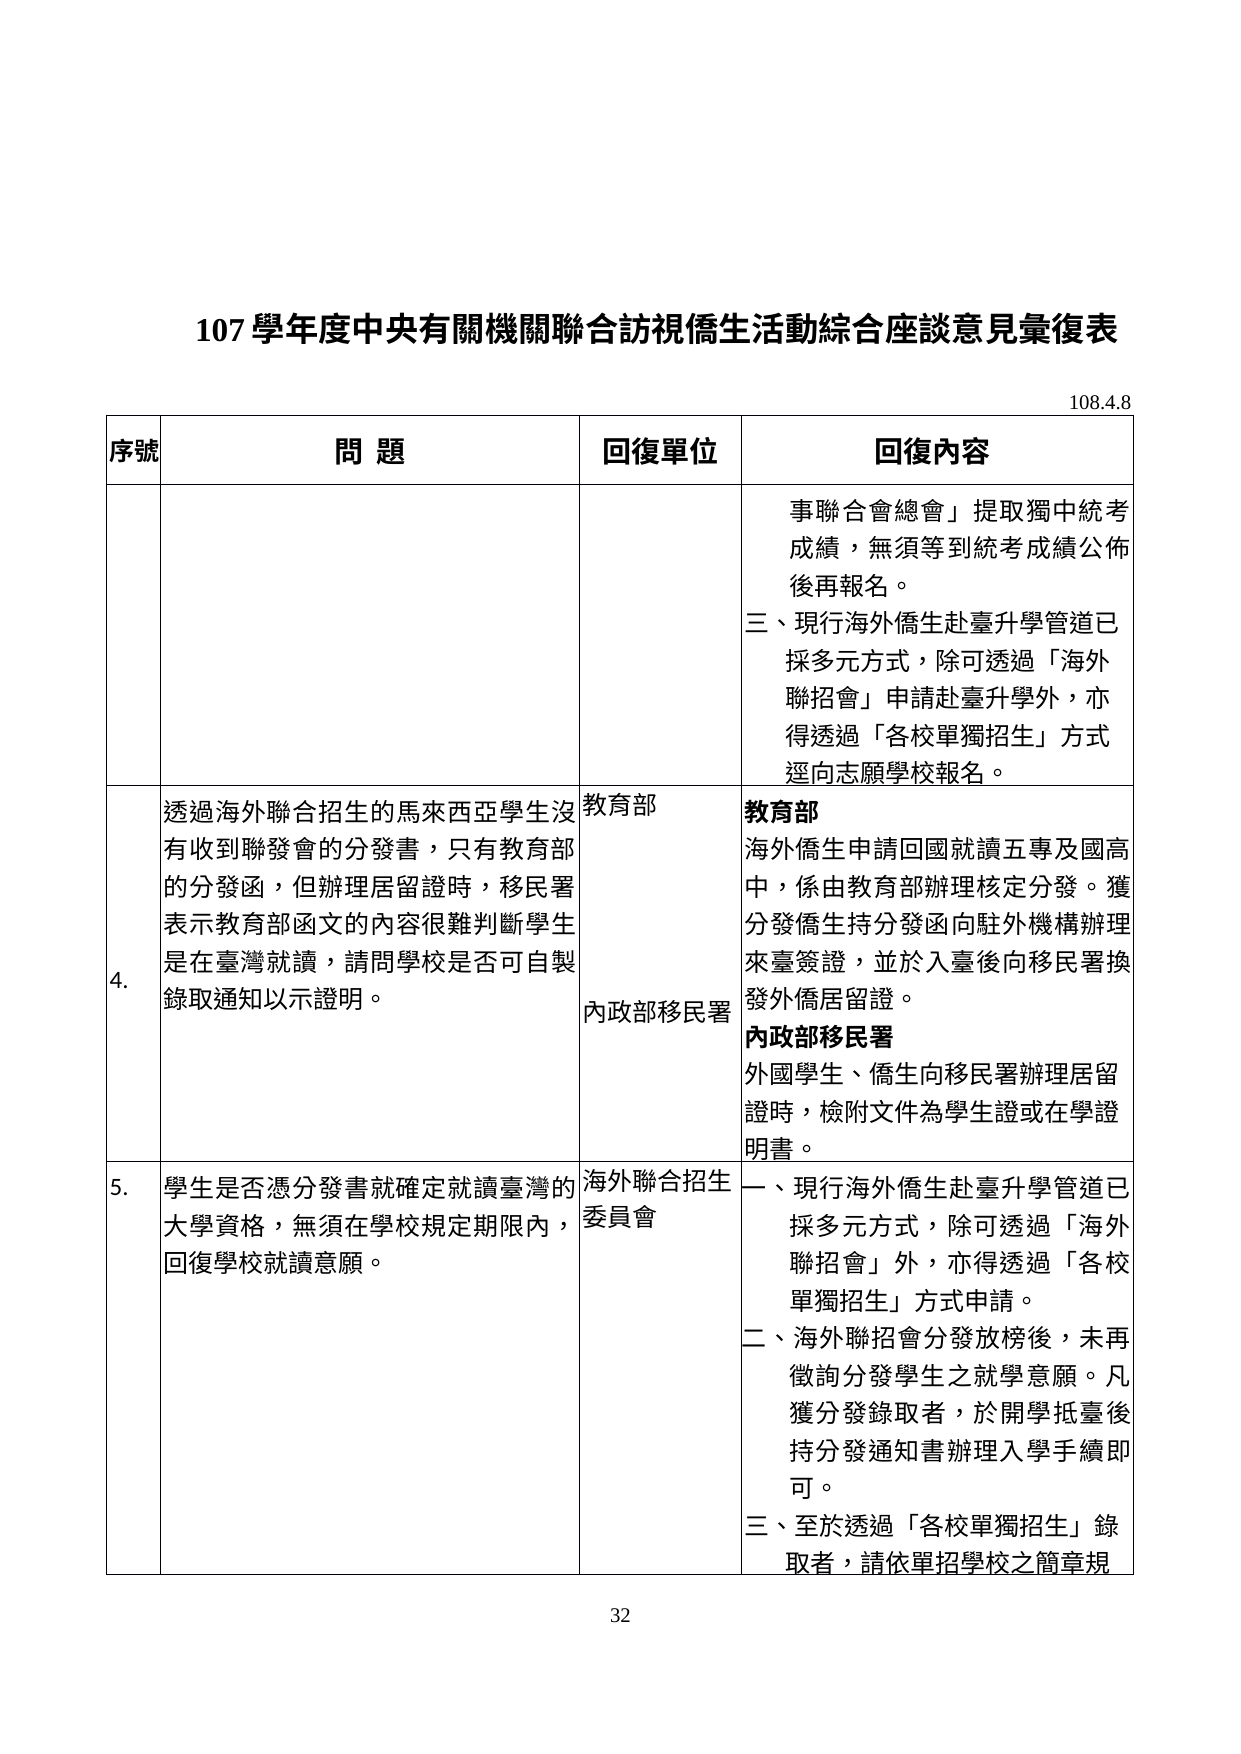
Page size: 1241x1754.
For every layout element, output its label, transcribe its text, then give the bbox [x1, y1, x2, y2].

table_cell 回復單位 [580, 416, 741, 483]
table_cell [580, 485, 741, 784]
table_cell 教育部 海外僑生申請回國就讀五專及國高中，係由教育部辦理核定分發。獲分發僑生持分發函向駐外機構辦理來臺簽證，並於入臺後向移民署換發外僑居留證。 內政部移民署 外國學生、僑生向移民署辦理居留證時，檢附文件為學生證或在學證明書。 [742, 786, 1133, 1161]
table_cell 問 題 [161, 416, 579, 483]
table_cell 一、現行海外僑生赴臺升學管道已採多元方式，除可透過「海外聯招會」外，亦得透過「各校單獨招生」方式申請。 二、海外聯招會分發放榜後，未再徵詢分發學生之就學意願。凡獲分發錄取者，於開學抵臺後持分發通知書辦理入學手續即可。 三、至於透過「各校單獨招生」錄取者，請依單招學校之簡章規 [742, 1162, 1133, 1574]
table_cell 學生是否憑分發書就確定就讀臺灣的大學資格，無須在學校規定期限內，回復學校就讀意願。 [161, 1162, 579, 1574]
table_cell 透過海外聯合招生的馬來西亞學生沒有收到聯發會的分發書，只有教育部的分發函，但辦理居留證時，移民署表示教育部函文的內容很難判斷學生是在臺灣就讀，請問學校是否可自製錄取通知以示證明。 [161, 786, 579, 1161]
table_cell [161, 485, 579, 784]
table_cell 教育部 內政部移民署 [580, 786, 741, 1161]
table_cell 回復內容 [742, 416, 1133, 483]
table_cell [107, 1162, 160, 1574]
table_cell 序號 [107, 416, 160, 483]
table_header 107學年度中央有關機關聯合訪視僑生活動綜合座談意見彙復表 108.4.8 [106, 164, 1134, 415]
table_cell [107, 485, 160, 784]
table_cell 海外聯合招生委員會 [580, 1162, 741, 1574]
table_cell [107, 786, 160, 1161]
table_cell 一、依海外聯招會108年秋季入學馬來西亞適用簡章規定之申請時間如下： 個人申請制：自107年11月1日起至12月15日截止收件。 聯合分發制： 第一梯次（持馬來西亞華文獨立中學統一考試證書申請者）：自107年11月15日起至12月31日截止收件。 第二梯次（持Ｓ.Ｔ.Ｐ.Ｍ .、Ｓ.Ｐ.Ｍ .、 Pernyataan（或Ｓ.Ａ.Ｐ.）、A-LEVEL或O-LEVEL文憑申請者）：自108年2月15日起至3月25日截止收件。 持馬來西亞華文獨立中學統一考試證書申請第二梯次者，僅限分發臺師大僑先部。 二、以馬來西亞華文獨中應屆畢業資格申請者，可先報名並檢附獨中統考准考證影本，授權海外聯招會向「馬來西亞華校董事聯合會總會」提取獨中統考成績，無須等到統考成績公佈後再報名。 三、現行海外僑生赴臺升學管道已採多元方式，除可透過「海外聯招會」申請赴臺升學外，亦得透過「各校單獨招生」方式逕向志願學校報名。 [742, 485, 1133, 784]
